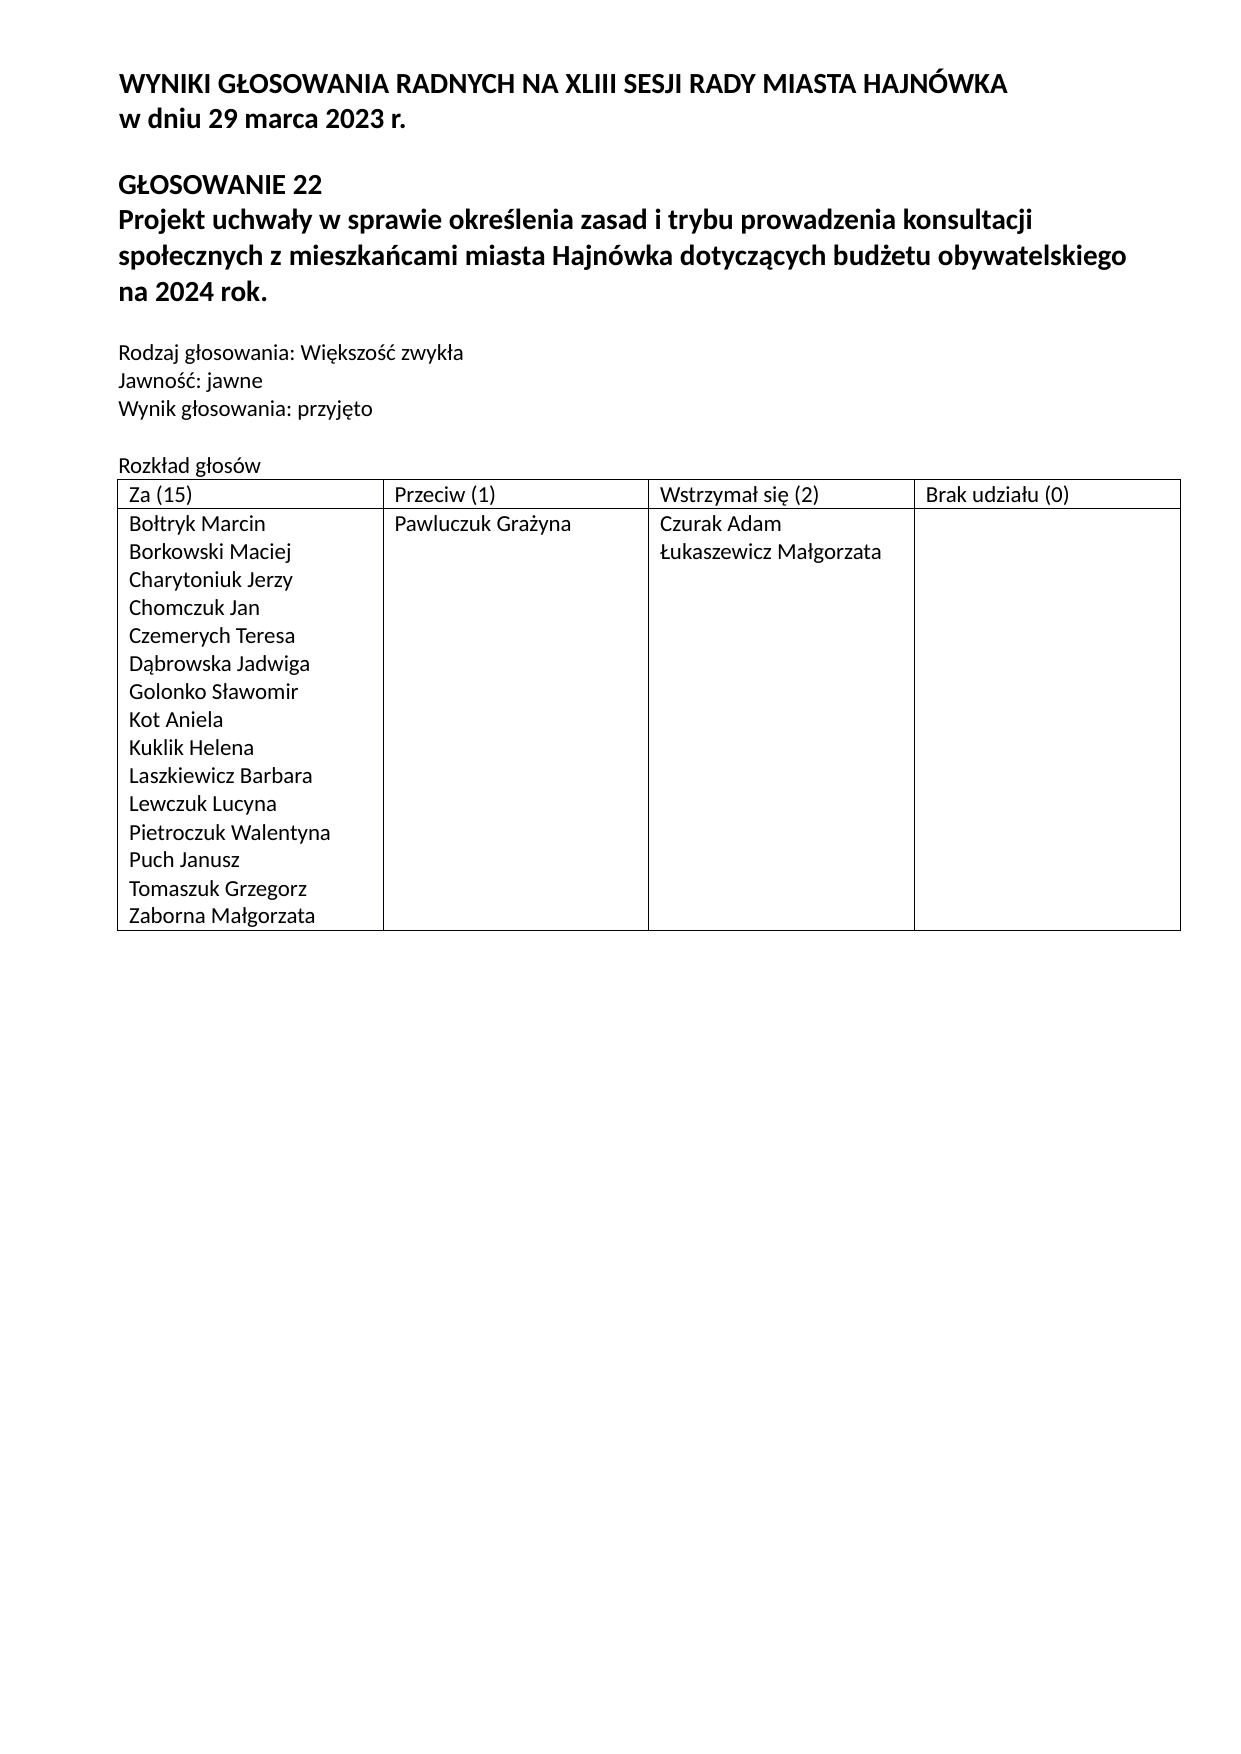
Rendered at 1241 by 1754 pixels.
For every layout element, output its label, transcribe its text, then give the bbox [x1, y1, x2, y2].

text Rodzaj głosowania: Większość zwykła [118, 338, 1181, 366]
subtitle Projekt uchwały w sprawie określenia zasad i trybu prowadzenia konsultacji społecznych z mieszkańcami miasta Hajnówka dotyczących budżetu obywatelskiego na 2024 rok. [118, 201, 1181, 308]
table_cell Czurak Adam Łukaszewicz Małgorzata [649, 509, 914, 930]
table_header Wstrzymał się (2) [649, 480, 914, 508]
table_header Za (15) [118, 480, 383, 508]
text Jawność: jawne [118, 366, 1181, 394]
text Wynik głosowania: przyjęto [118, 394, 1181, 422]
table_header Przeciw (1) [384, 480, 648, 508]
table_cell Bołtryk Marcin Borkowski Maciej Charytoniuk Jerzy Chomczuk Jan Czemerych Teresa Dąbrowska Jadwiga Golonko Sławomir Kot Aniela Kuklik Helena Laszkiewicz Barbara Lewczuk Lucyna Pietroczuk Walentyna Puch Janusz Tomaszuk Grzegorz Zaborna Małgorzata [118, 509, 383, 930]
subtitle GŁOSOWANIE 22 [118, 166, 1181, 201]
table_cell [915, 509, 1180, 930]
table_header Brak udziału (0) [915, 480, 1180, 508]
table_cell Pawluczuk Grażyna [384, 509, 648, 930]
text Rozkład głosów [118, 451, 1181, 479]
